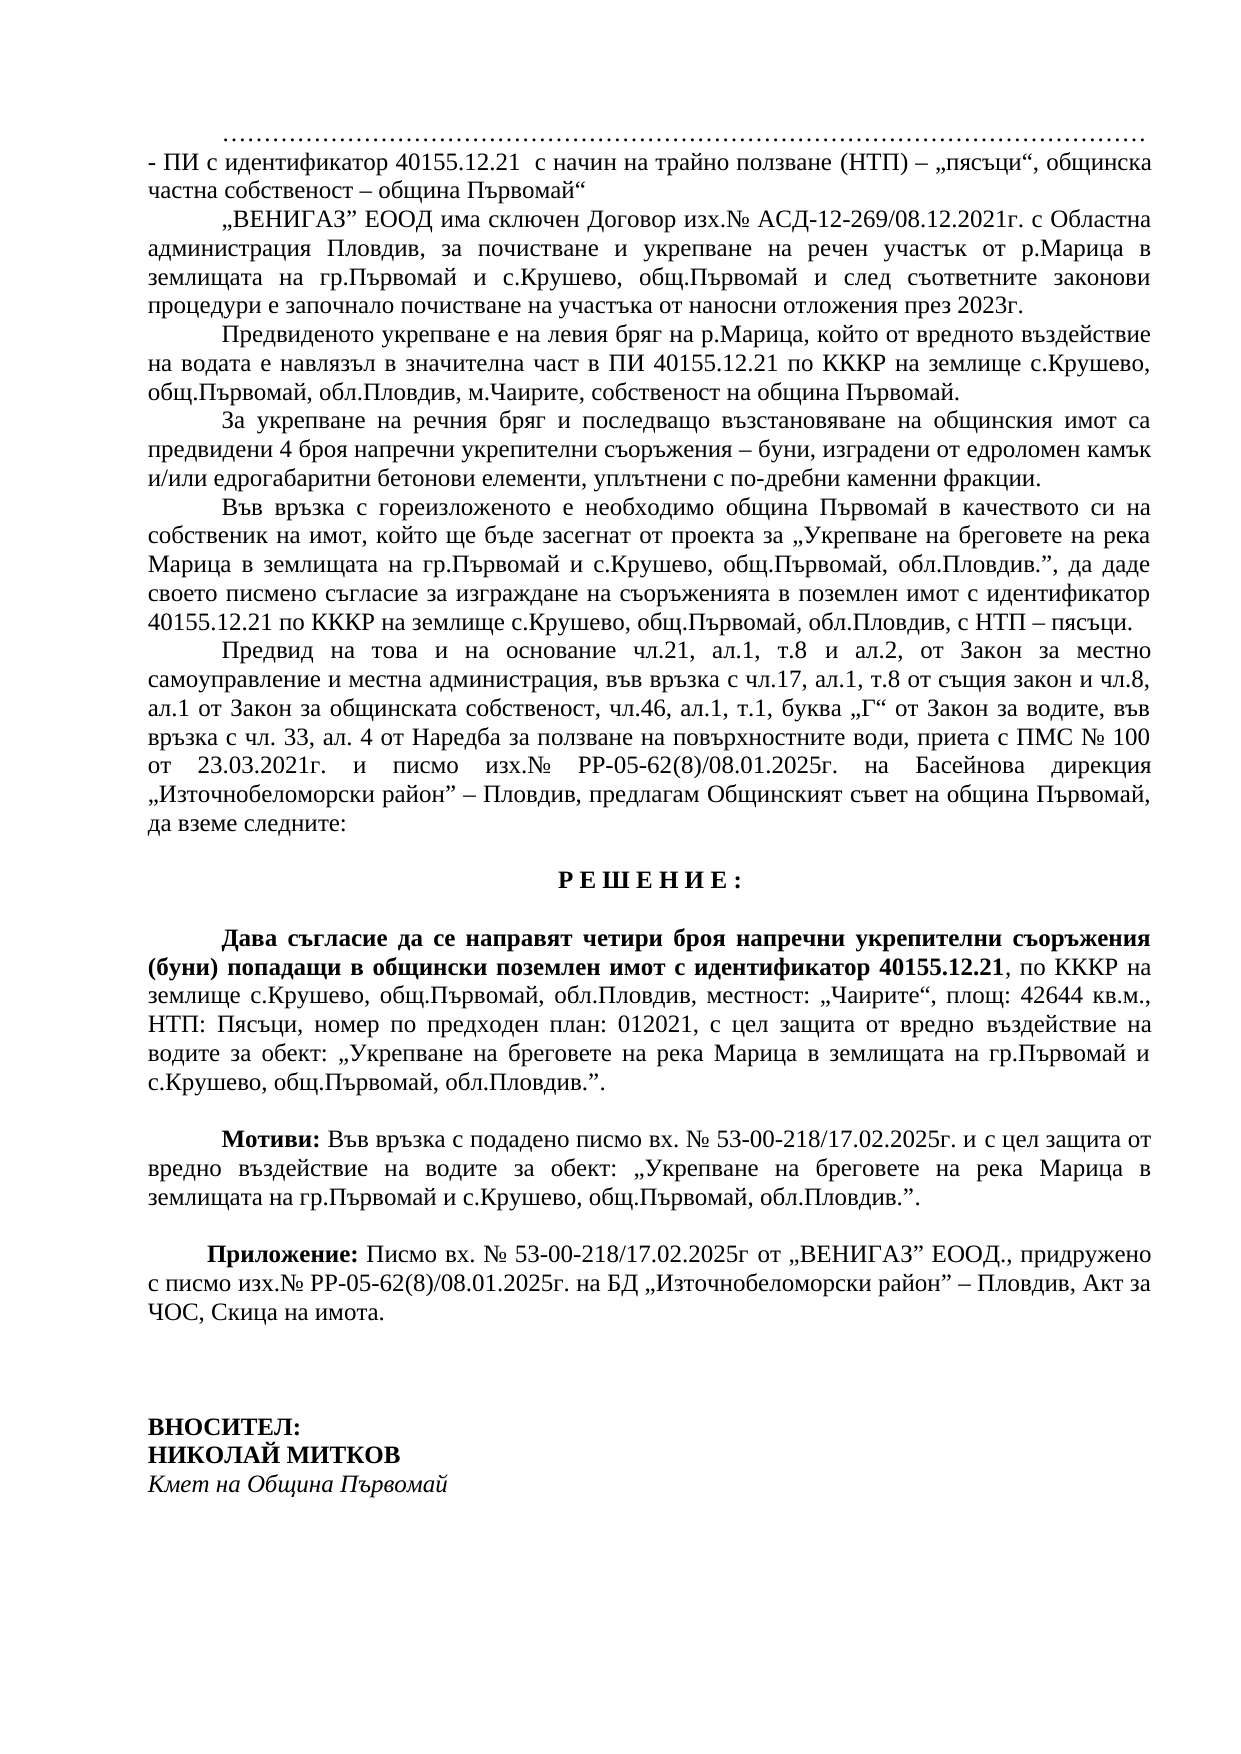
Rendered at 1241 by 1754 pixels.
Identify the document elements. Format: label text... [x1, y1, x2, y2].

text Р Е Ш Е Н И E : [148, 866, 1152, 894]
text …………………………………………………………………………………………………- ПИ с идентификатор 40155.12.21 с начин на трайно ползване (НТП) – „пясъци“, общинска частна собственост – община Първомай“ [148, 118, 1152, 204]
text Дава съгласие да се направят четири броя напречни укрепителни съоръжения (буни) попадащи в общински поземлен имот с идентификатор 40155.12.21, по КККР на землище с.Крушево, общ.Първомай, обл.Пловдив, местност: „Чаирите“, площ: 42644 кв.м., НТП: Пясъци, номер по предходен план: 012021, с цел защита от вредно въздействие на водите за обект: „Укрепване на бреговете на река Марица в землищата на гр.Първомай и с.Крушево, общ.Първомай, обл.Пловдив.”. [148, 923, 1152, 1096]
text Предвид на това и на основание чл.21, ал.1, т.8 и ал.2, от Закон за местно самоуправление и местна администрация, във връзка с чл.17, ал.1, т.8 от същия закон и чл.8, ал.1 от Закон за общинската собственост, чл.46, ал.1, т.1, буква „Г“ от Закон за водите, във връзка с чл. 33, ал. 4 от Наредба за ползване на повърхностните води, приета с ПМС № 100 от 23.03.2021г. и писмо изх.№ РР-05-62(8)/08.01.2025г. на Басейнова дирекция „Източнобеломорски район” – Пловдив, предлагам Общинският съвет на община Първомай, да вземе следните: [148, 636, 1152, 837]
text Кмет на Община Първомай [148, 1469, 1152, 1498]
text Мотиви: Във връзка с подадено писмо вх. № 53-00-218/17.02.2025г. и с цел защита от вредно въздействие на водите за обект: „Укрепване на бреговете на река Марица в землищата на гр.Първомай и с.Крушево, общ.Първомай, обл.Пловдив.”. [148, 1124, 1152, 1211]
text Във връзка с гореизложеното е необходимо община Първомай в качеството си на собственик на имот, който ще бъде засегнат от проекта за „Укрепване на бреговете на река Марица в землищата на гр.Първомай и с.Крушево, общ.Първомай, обл.Пловдив.”, да даде своето писмено съгласие за изграждане на съоръженията в поземлен имот с идентификатор 40155.12.21 по КККР на землище с.Крушево, общ.Първомай, обл.Пловдив, с НТП – пясъци. [148, 492, 1152, 636]
text За укрепване на речния бряг и последващо възстановяване на общинския имот са предвидени 4 броя напречни укрепителни съоръжения – буни, изградени от едроломен камък и/или едрогабаритни бетонови елементи, уплътнени с по-дребни каменни фракции. [148, 406, 1152, 492]
text „ВЕНИГАЗ” ЕООД има сключен Договор изх.№ АСД-12-269/08.12.2021г. с Областна администрация Пловдив, за почистване и укрепване на речен участък от р.Марица в землищата на гр.Първомай и с.Крушево, общ.Първомай и след съответните законови процедури е започнало почистване на участъка от наносни отложения през 2023г. [148, 204, 1152, 319]
text Предвиденото укрепване е на левия бряг на р.Марица, който от вредното въздействие на водата е навлязъл в значителна част в ПИ 40155.12.21 по КККР на землище с.Крушево, общ.Първомай, обл.Пловдив, м.Чаирите, собственост на община Първомай. [148, 319, 1152, 406]
text НИКОЛАЙ МИТКОВ [148, 1441, 1152, 1469]
text Приложение: Писмо вх. № 53-00-218/17.02.2025г от „ВЕНИГАЗ” ЕООД., придружено с писмо изх.№ РР-05-62(8)/08.01.2025г. на БД „Източнобеломорски район” – Пловдив, Акт за ЧОС, Скица на имота. [148, 1239, 1152, 1326]
text ВНОСИТЕЛ: [148, 1412, 1152, 1441]
